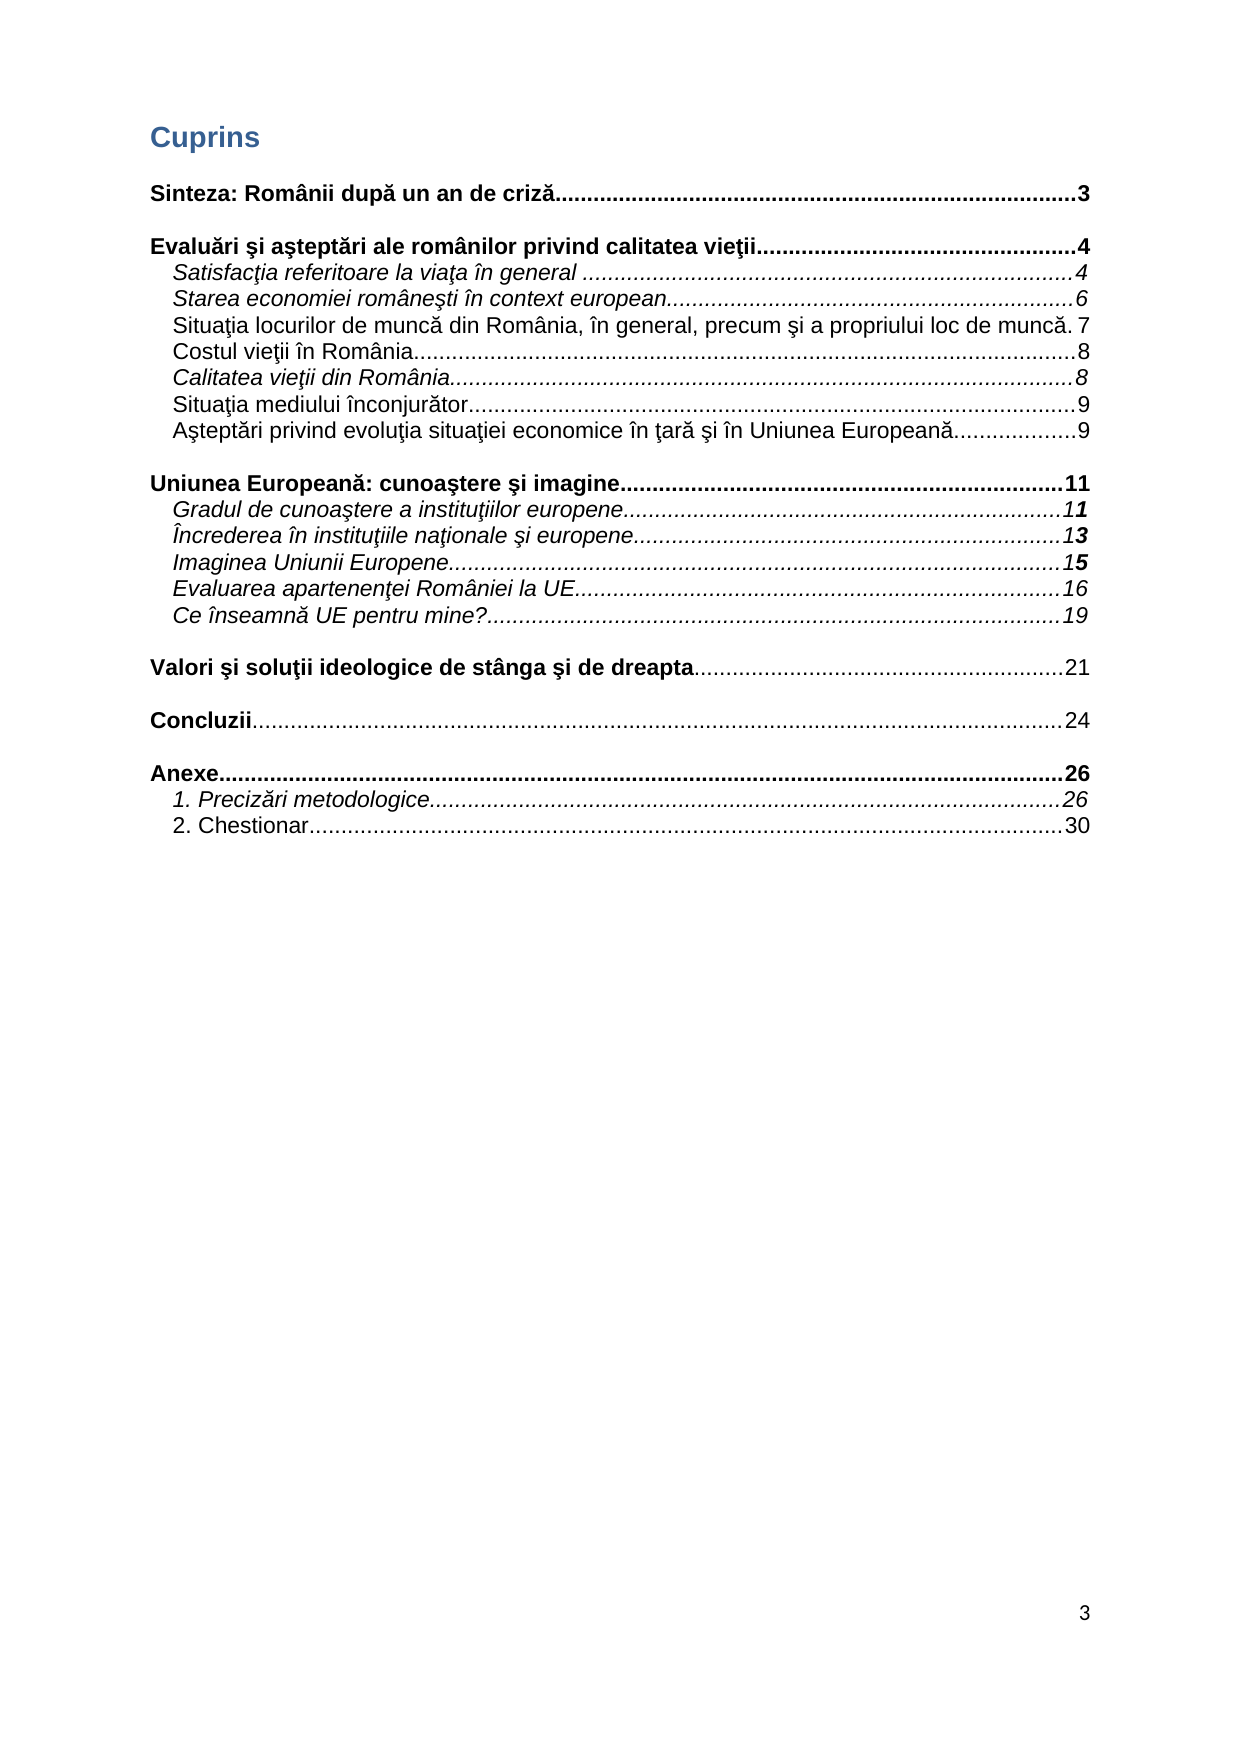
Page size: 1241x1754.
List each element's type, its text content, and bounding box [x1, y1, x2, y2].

text Calitatea vieţii din România 8 [172, 364, 1090, 391]
text Valori şi soluţii ideologice de stânga şi de dreapta 21 [150, 654, 1090, 681]
text Satisfacţia referitoare la viaţa în general 4 [172, 259, 1090, 285]
text Imaginea Uniunii Europene 15 [172, 549, 1090, 575]
text Sinteza: Românii după un an de criză 3 [150, 180, 1090, 206]
text Situaţia locurilor de muncă din România, în general, precum şi a propriului loc de muncă 7 [150, 312, 1090, 338]
text Evaluarea apartenenţei României la UE 16 [172, 575, 1090, 602]
subtitle Cuprins [150, 120, 1090, 153]
text Concluzii 24 [150, 707, 1090, 733]
text Costul vieţii în România 8 [150, 338, 1090, 364]
text Situaţia mediului înconjurător 9 [150, 391, 1090, 417]
text Ce înseamnă UE pentru mine? 19 [172, 602, 1090, 628]
text Gradul de cunoaştere a instituţiilor europene 11 [172, 496, 1090, 522]
text Aşteptări privind evoluţia situaţiei economice în ţară şi în Uniunea Europeană 9 [150, 417, 1090, 443]
text 1. Precizări metodologice 26 [172, 786, 1090, 812]
text Uniunea Europeană: cunoaştere şi imagine 11 [150, 470, 1090, 496]
text Evaluări şi aşteptări ale românilor privind calitatea vieţii 4 [150, 233, 1090, 259]
text 2. Chestionar 30 [150, 812, 1090, 839]
text Starea economiei româneşti în context european 6 [172, 285, 1090, 312]
text Încrederea în instituţiile naţionale şi europene 13 [172, 522, 1090, 549]
text Anexe 26 [150, 760, 1090, 786]
